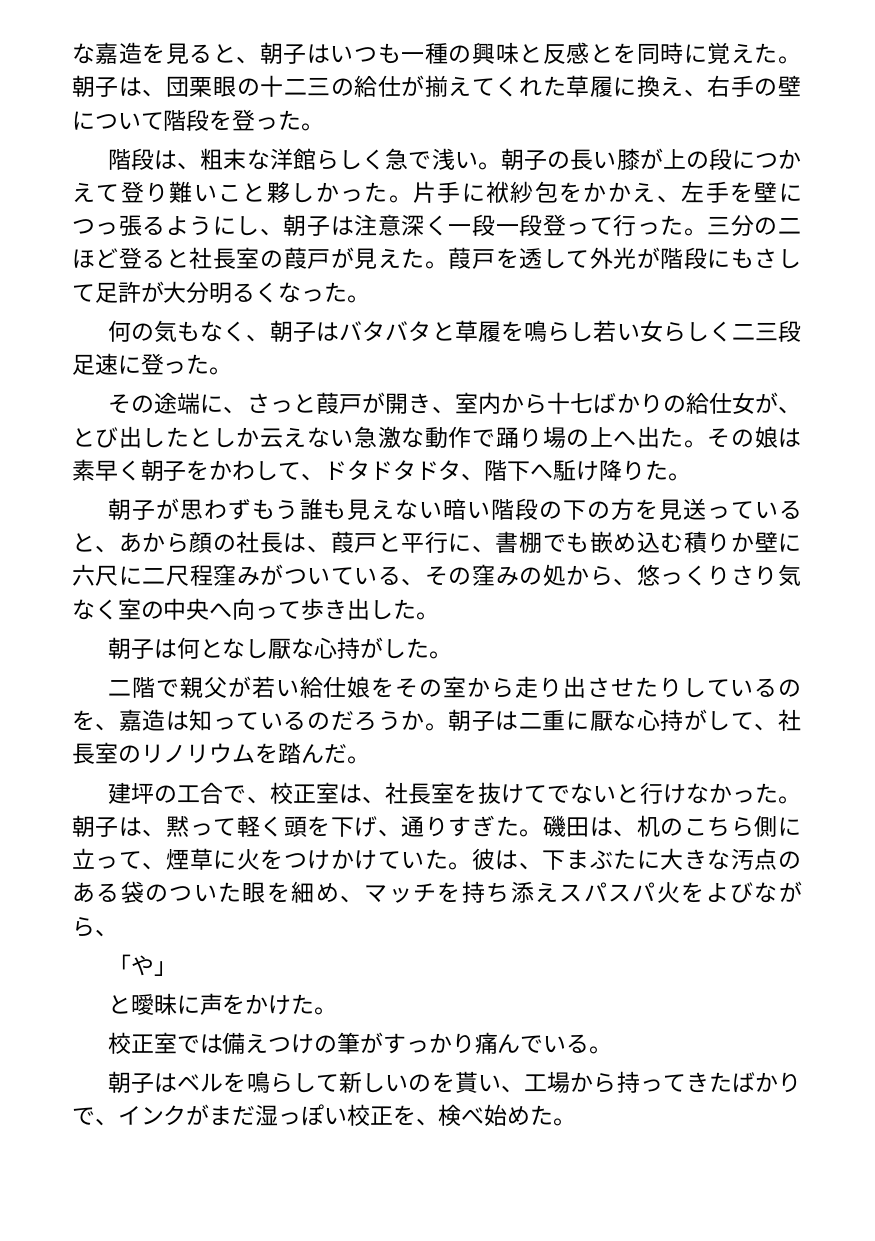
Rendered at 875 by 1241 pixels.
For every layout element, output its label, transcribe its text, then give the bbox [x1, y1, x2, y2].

text 階段は、粗末な洋館らしく急で浅い。朝子の長い膝が上の段につかえて登り難いこと夥しかった。片手に袱紗包をかかえ、左手を壁につっ張るようにし、朝子は注意深く一段一段登って行った。三分の二ほど登ると社長室の葭戸が見えた。葭戸を透して外光が階段にもさして足許が大分明るくなった。 [72, 142, 802, 308]
text 朝子が思わずもう誰も見えない暗い階段の下の方を見送っていると、あから顔の社長は、葭戸と平行に、書棚でも嵌め込む積りか壁に六尺に二尺程窪みがついている、その窪みの処から、悠っくりさり気なく室の中央へ向って歩き出した。 [72, 492, 802, 625]
text 「や」 [72, 947, 802, 981]
text 校正室では備えつけの筆がすっかり痛んでいる。 [72, 1026, 802, 1059]
text 二階で親父が若い給仕娘をその室から走り出させたりしているのを、嘉造は知っているのだろうか。朝子は二重に厭な心持がして、社長室のリノリウムを踏んだ。 [72, 670, 802, 769]
text と曖昧に声をかけた。 [72, 987, 802, 1020]
text な嘉造を見ると、朝子はいつも一種の興味と反感とを同時に覚えた。朝子は、団栗眼の十二三の給仕が揃えてくれた草履に換え、右手の壁について階段を登った。 [72, 36, 802, 136]
text 何の気もなく、朝子はバタバタと草履を鳴らし若い女らしく二三段足速に登った。 [72, 314, 802, 380]
text 朝子は何となし厭な心持がした。 [72, 631, 802, 664]
text 朝子はベルを鳴らして新しいのを貰い、工場から持ってきたばかりで、インクがまだ湿っぽい校正を、検べ始めた。 [72, 1065, 802, 1131]
text その途端に、さっと葭戸が開き、室内から十七ばかりの給仕女が、とび出したとしか云えない急激な動作で踊り場の上へ出た。その娘は素早く朝子をかわして、ドタドタドタ、階下へ駈け降りた。 [72, 386, 802, 486]
text 建坪の工合で、校正室は、社長室を抜けてでないと行けなかった。朝子は、黙って軽く頭を下げ、通りすぎた。磯田は、机のこちら側に立って、煙草に火をつけかけていた。彼は、下まぶたに大きな汚点のある袋のついた眼を細め、マッチを持ち添えスパスパ火をよびながら、 [72, 775, 802, 942]
